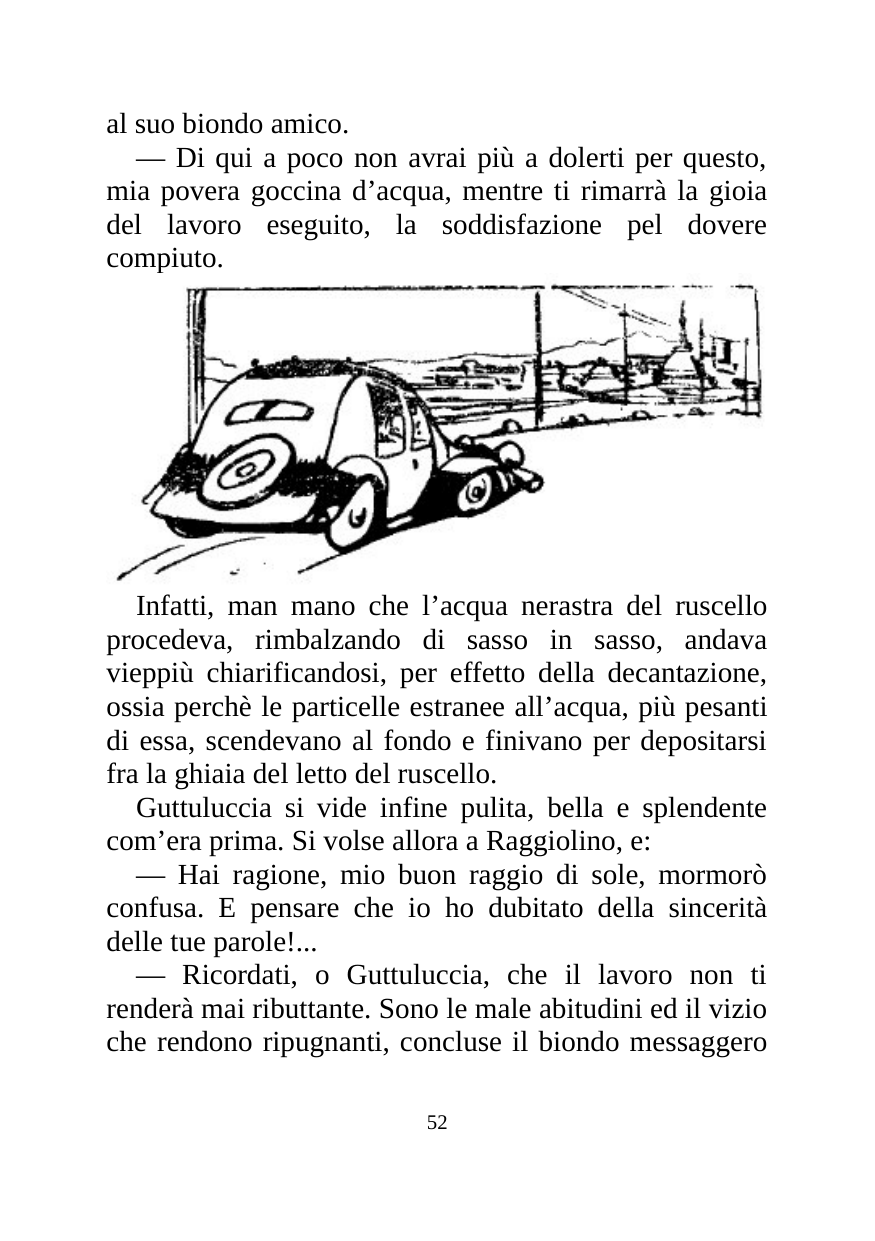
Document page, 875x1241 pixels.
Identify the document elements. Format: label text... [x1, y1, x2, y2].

text — Ricordati, o Guttuluccia, che il lavoro non ti renderà mai ributtante. Sono le male abitudini ed il vizio che rendono ripugnanti, concluse il biondo messaggero [106, 957, 768, 1058]
text al suo biondo amico. [106, 106, 768, 140]
text — Di qui a poco non avrai più a dolerti per questo, mia povera goccina d’acqua, mentre ti rimarrà la gioia del lavoro eseguito, la soddisfazione pel dovere compiuto. [106, 140, 768, 273]
text Infatti, man mano che l’acqua nerastra del ruscello procedeva, rimbalzando di sasso in sasso, andava vieppiù chiarificandosi, per effetto della decantazione, ossia perchè le particelle estranee all’acqua, più pesanti di essa, scendevano al fondo e finivano per depositarsi fra la ghiaia del letto del ruscello. [106, 589, 768, 790]
text — Hai ragione, mio buon raggio di sole, mormorò confusa. E pensare che io ho dubitato della sincerità delle tue parole!... [106, 857, 768, 957]
text Guttuluccia si vide infine pulita, bella e splendente com’era prima. Si volse allora a Raggiolino, e: [106, 790, 768, 857]
picture [106, 273, 768, 589]
